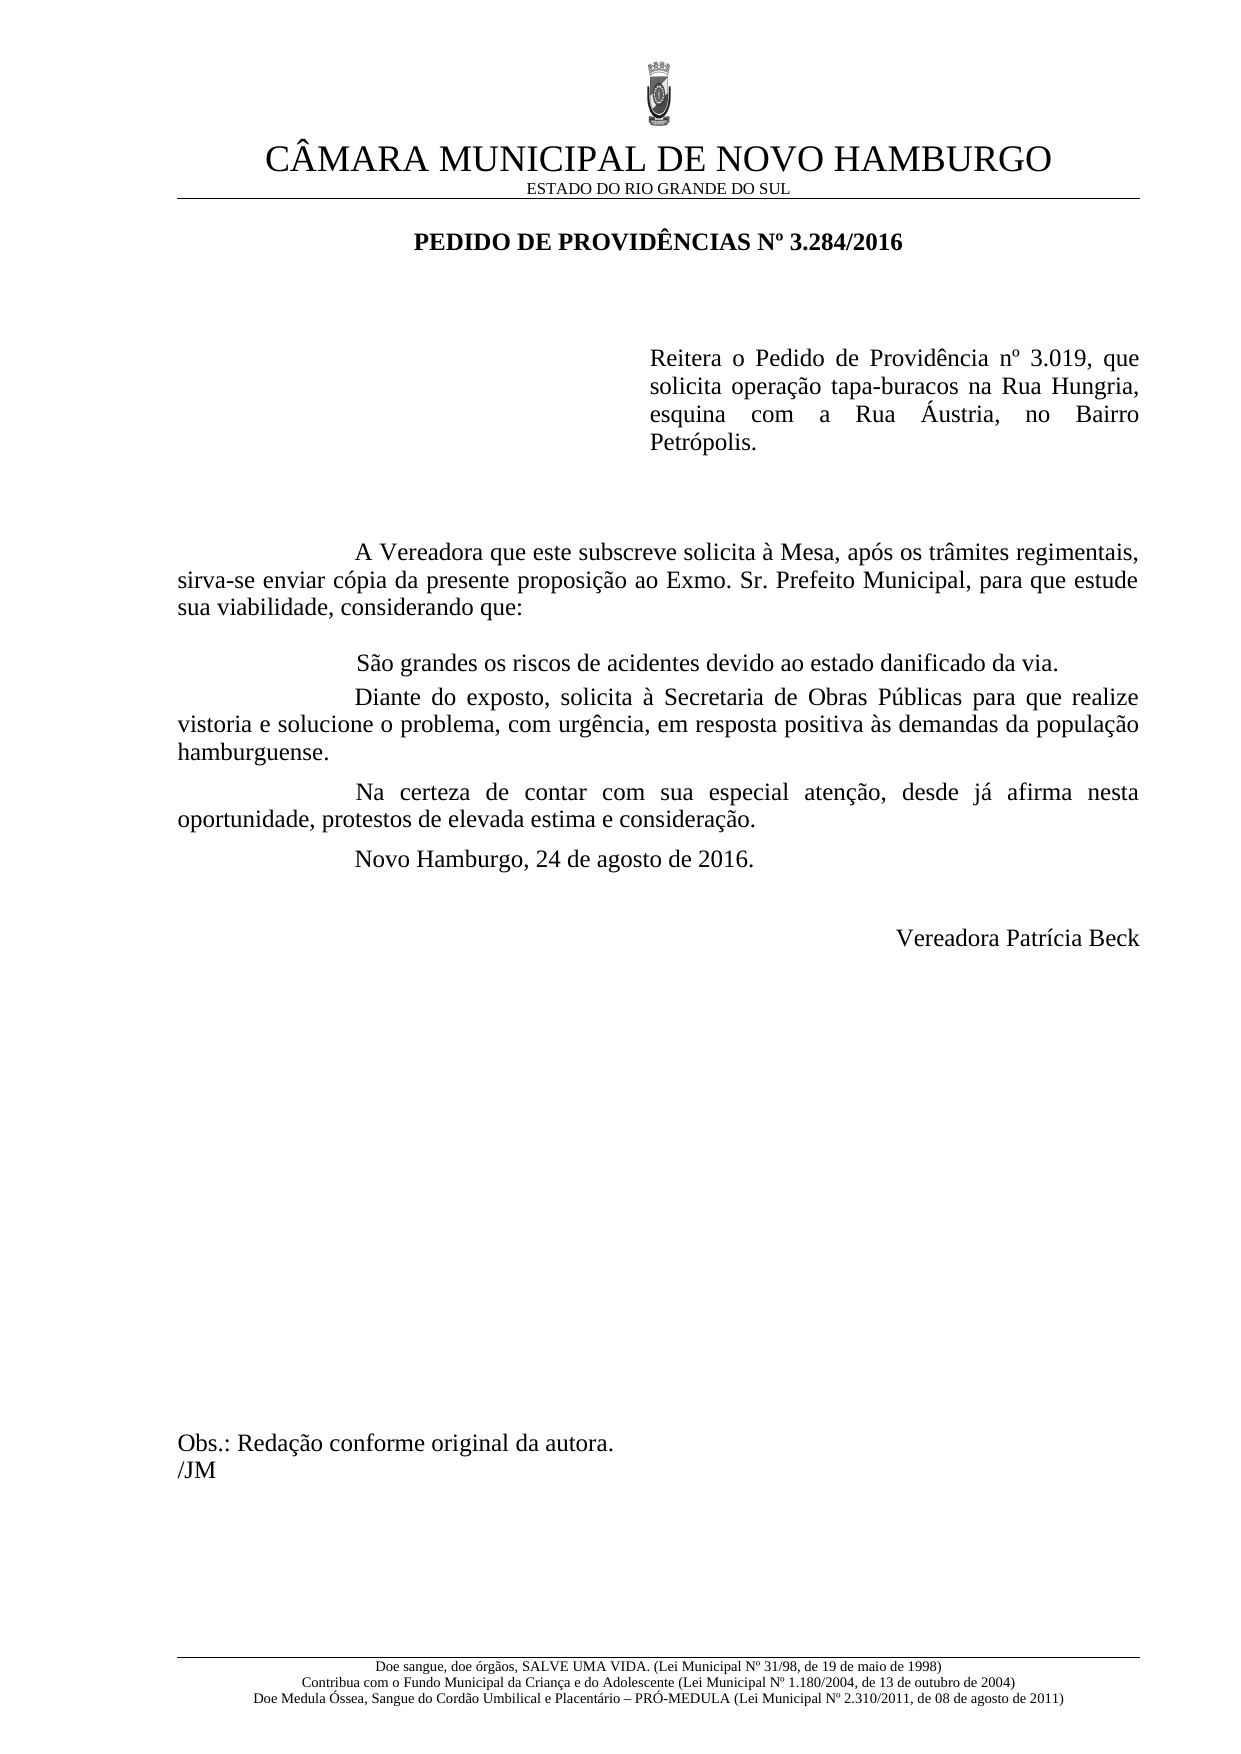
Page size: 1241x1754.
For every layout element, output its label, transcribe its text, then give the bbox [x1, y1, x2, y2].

text A Vereadora que este subscreve solicita à Mesa, após os trâmites regimentais, sirva-se enviar cópia da presente proposição ao Exmo. Sr. Prefeito Municipal, para que estude sua viabilidade, considerando que: [177, 538, 1140, 621]
text São grandes os riscos de acidentes devido ao estado danificado da via. [177, 649, 1140, 677]
text Vereadora Patrícia Beck [177, 924, 1140, 952]
text /JM [177, 1456, 1140, 1484]
text Na certeza de contar com sua especial atenção, desde já afirma nesta oportunidade, protestos de elevada estima e consideração. [177, 778, 1140, 833]
text Obs.: Redação conforme original da autora. [177, 1429, 1140, 1456]
text Diante do exposto, solicita à Secretaria de Obras Públicas para que realize vistoria e solucione o problema, com urgência, em resposta positiva às demandas da população hamburguense. [177, 683, 1140, 766]
text PEDIDO DE PROVIDÊNCIAS Nº 3.284/2016 [177, 228, 1140, 256]
text Novo Hamburgo, 24 de agosto de 2016. [177, 845, 1140, 873]
text Reitera o Pedido de Providência nº 3.019, que solicita operação tapa-buracos na Rua Hungria, esquina com a Rua Áustria, no Bairro Petrópolis. [649, 344, 1140, 455]
